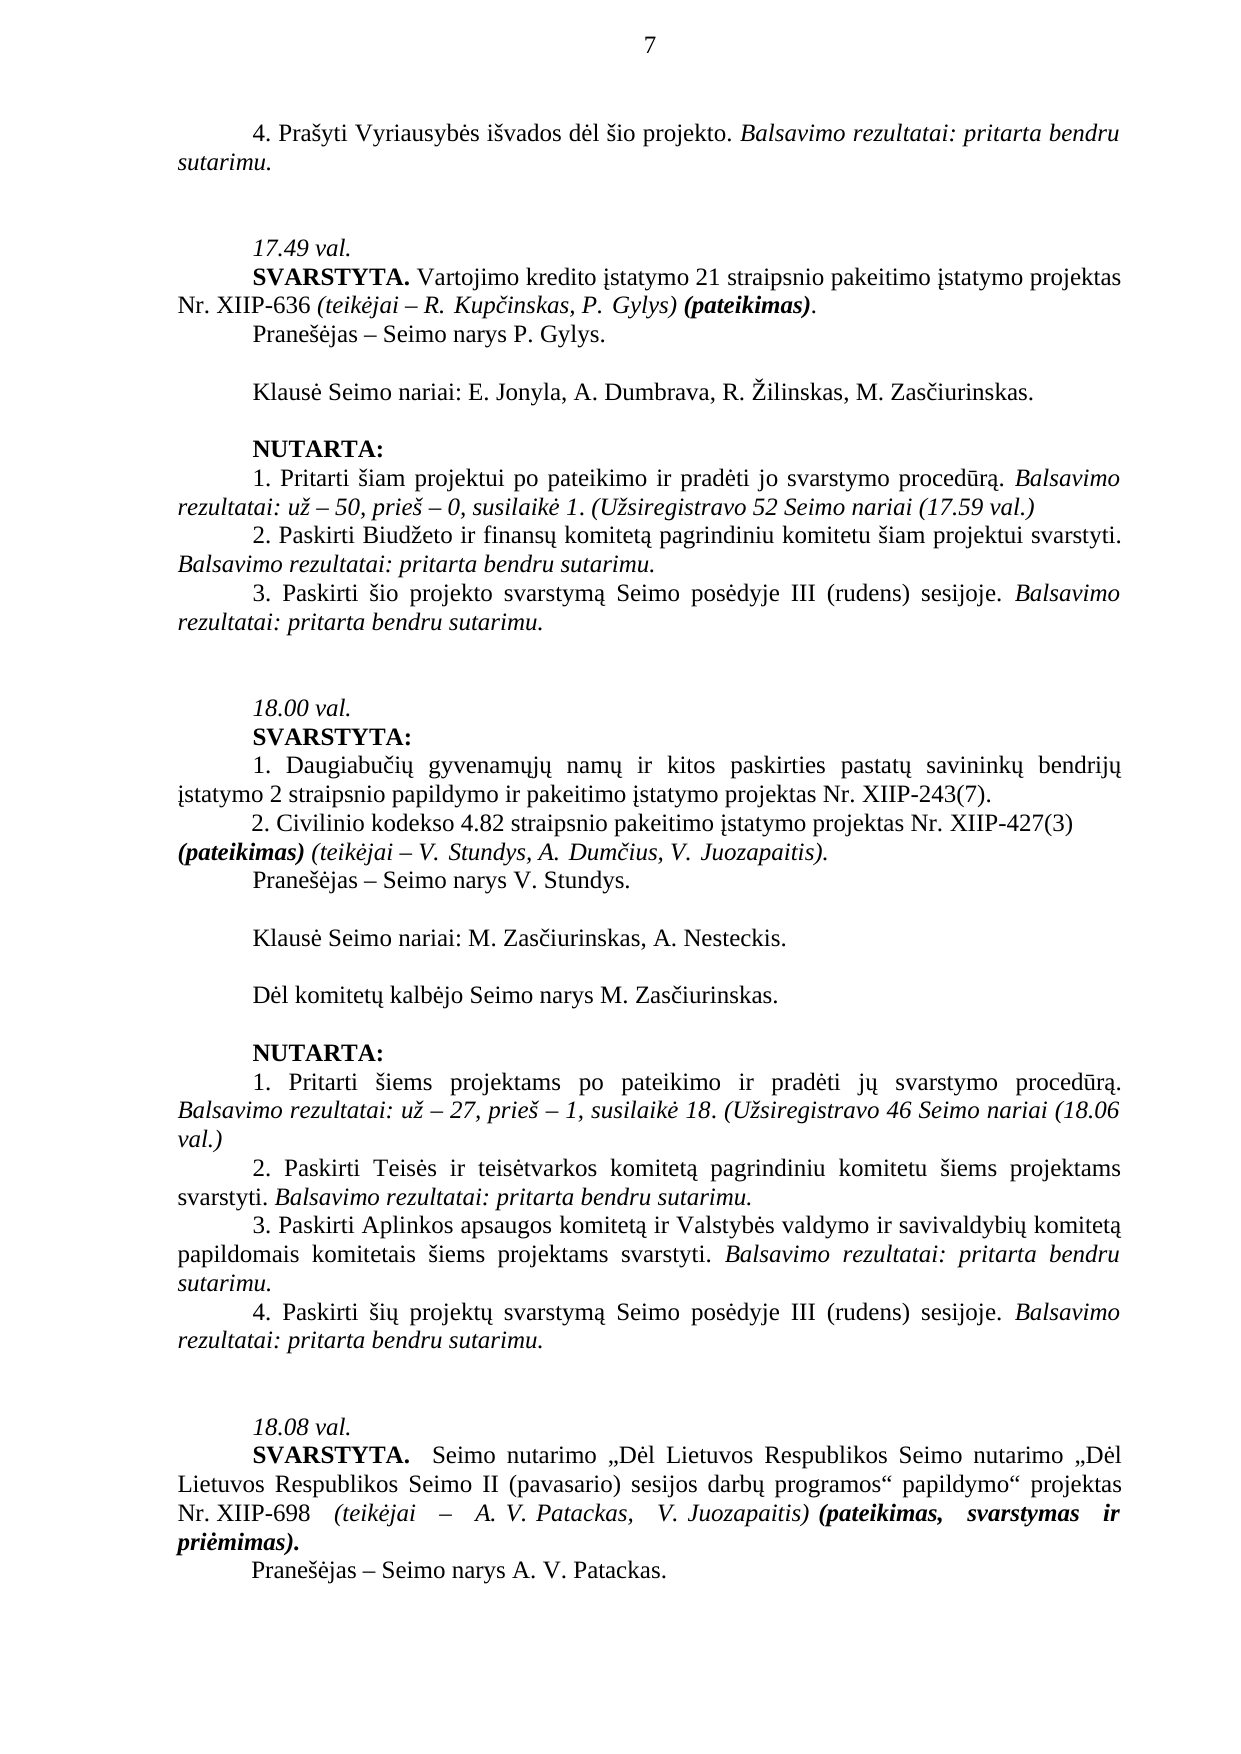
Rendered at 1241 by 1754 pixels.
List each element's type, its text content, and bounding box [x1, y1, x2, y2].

text Dėl komitetų kalbėjo Seimo narys M. Zasčiurinskas. [177, 981, 1122, 1009]
text 4. Prašyti Vyriausybės išvados dėl šio projekto. Balsavimo rezultatai: pritarta bendru sutarimu. [177, 118, 1122, 176]
text 3. Paskirti šio projekto svarstymą Seimo posėdyje III (rudens) sesijoje. Balsavimo rezultatai: pritarta bendru sutarimu. [177, 578, 1122, 636]
text SVARSTYTA. Seimo nutarimo „Dėl Lietuvos Respublikos Seimo nutarimo „Dėl Lietuvos Respublikos Seimo II (pavasario) sesijos darbų programos“ papildymo“ projektas Nr. XIIP-698 (teikėjai – A. V. Patackas, V. Juozapaitis) (pateikimas, svarstymas ir priėmimas). [177, 1441, 1122, 1556]
text 18.08 val. [177, 1412, 1122, 1441]
text 18.00 val. [177, 693, 1122, 722]
text SVARSTYTA: [177, 722, 1122, 751]
text 2. Paskirti Teisės ir teisėtvarkos komitetą pagrindiniu komitetu šiems projektams svarstyti. Balsavimo rezultatai: pritarta bendru sutarimu. [177, 1153, 1122, 1211]
text 3. Paskirti Aplinkos apsaugos komitetą ir Valstybės valdymo ir savivaldybių komitetą papildomais komitetais šiems projektams svarstyti. Balsavimo rezultatai: pritarta bendru sutarimu. [177, 1211, 1122, 1297]
text 2. Paskirti Biudžeto ir finansų komitetą pagrindiniu komitetu šiam projektui svarstyti. Balsavimo rezultatai: pritarta bendru sutarimu. [177, 521, 1122, 578]
text Pranešėjas – Seimo narys V. Stundys. [177, 866, 1122, 894]
text Pranešėjas – Seimo narys A. V. Patackas. [177, 1556, 1122, 1584]
text 4. Paskirti šių projektų svarstymą Seimo posėdyje III (rudens) sesijoje. Balsavimo rezultatai: pritarta bendru sutarimu. [177, 1297, 1122, 1354]
text Pranešėjas – Seimo narys P. Gylys. [177, 319, 1122, 348]
text (pateikimas) (teikėjai – V. Stundys, A. Dumčius, V. Juozapaitis). [177, 837, 1122, 866]
text NUTARTA: [177, 1038, 1122, 1067]
text Klausė Seimo nariai: E. Jonyla, A. Dumbrava, R. Žilinskas, M. Zasčiurinskas. [177, 377, 1122, 406]
text 2. Civilinio kodekso 4.82 straipsnio pakeitimo įstatymo projektas Nr. XIIP-427(3) [177, 808, 1122, 837]
text SVARSTYTA. Vartojimo kredito įstatymo 21 straipsnio pakeitimo įstatymo projektas Nr. XIIP-636 (teikėjai – R. Kupčinskas, P. Gylys) (pateikimas). [177, 262, 1122, 319]
text NUTARTA: [177, 434, 1122, 463]
text 1. Daugiabučių gyvenamųjų namų ir kitos paskirties pastatų savininkų bendrijų įstatymo 2 straipsnio papildymo ir pakeitimo įstatymo projektas Nr. XIIP-243(7). [177, 751, 1122, 808]
text 1. Pritarti šiems projektams po pateikimo ir pradėti jų svarstymo procedūrą. Balsavimo rezultatai: už – 27, prieš – 1, susilaikė 18. (Užsiregistravo 46 Seimo nariai (18.06 val.) [177, 1067, 1122, 1153]
text 1. Pritarti šiam projektui po pateikimo ir pradėti jo svarstymo procedūrą. Balsavimo rezultatai: už – 50, prieš – 0, susilaikė 1. (Užsiregistravo 52 Seimo nariai (17.59 val.) [177, 463, 1122, 521]
text Klausė Seimo nariai: M. Zasčiurinskas, A. Nesteckis. [177, 923, 1122, 952]
text 17.49 val. [177, 233, 1122, 262]
